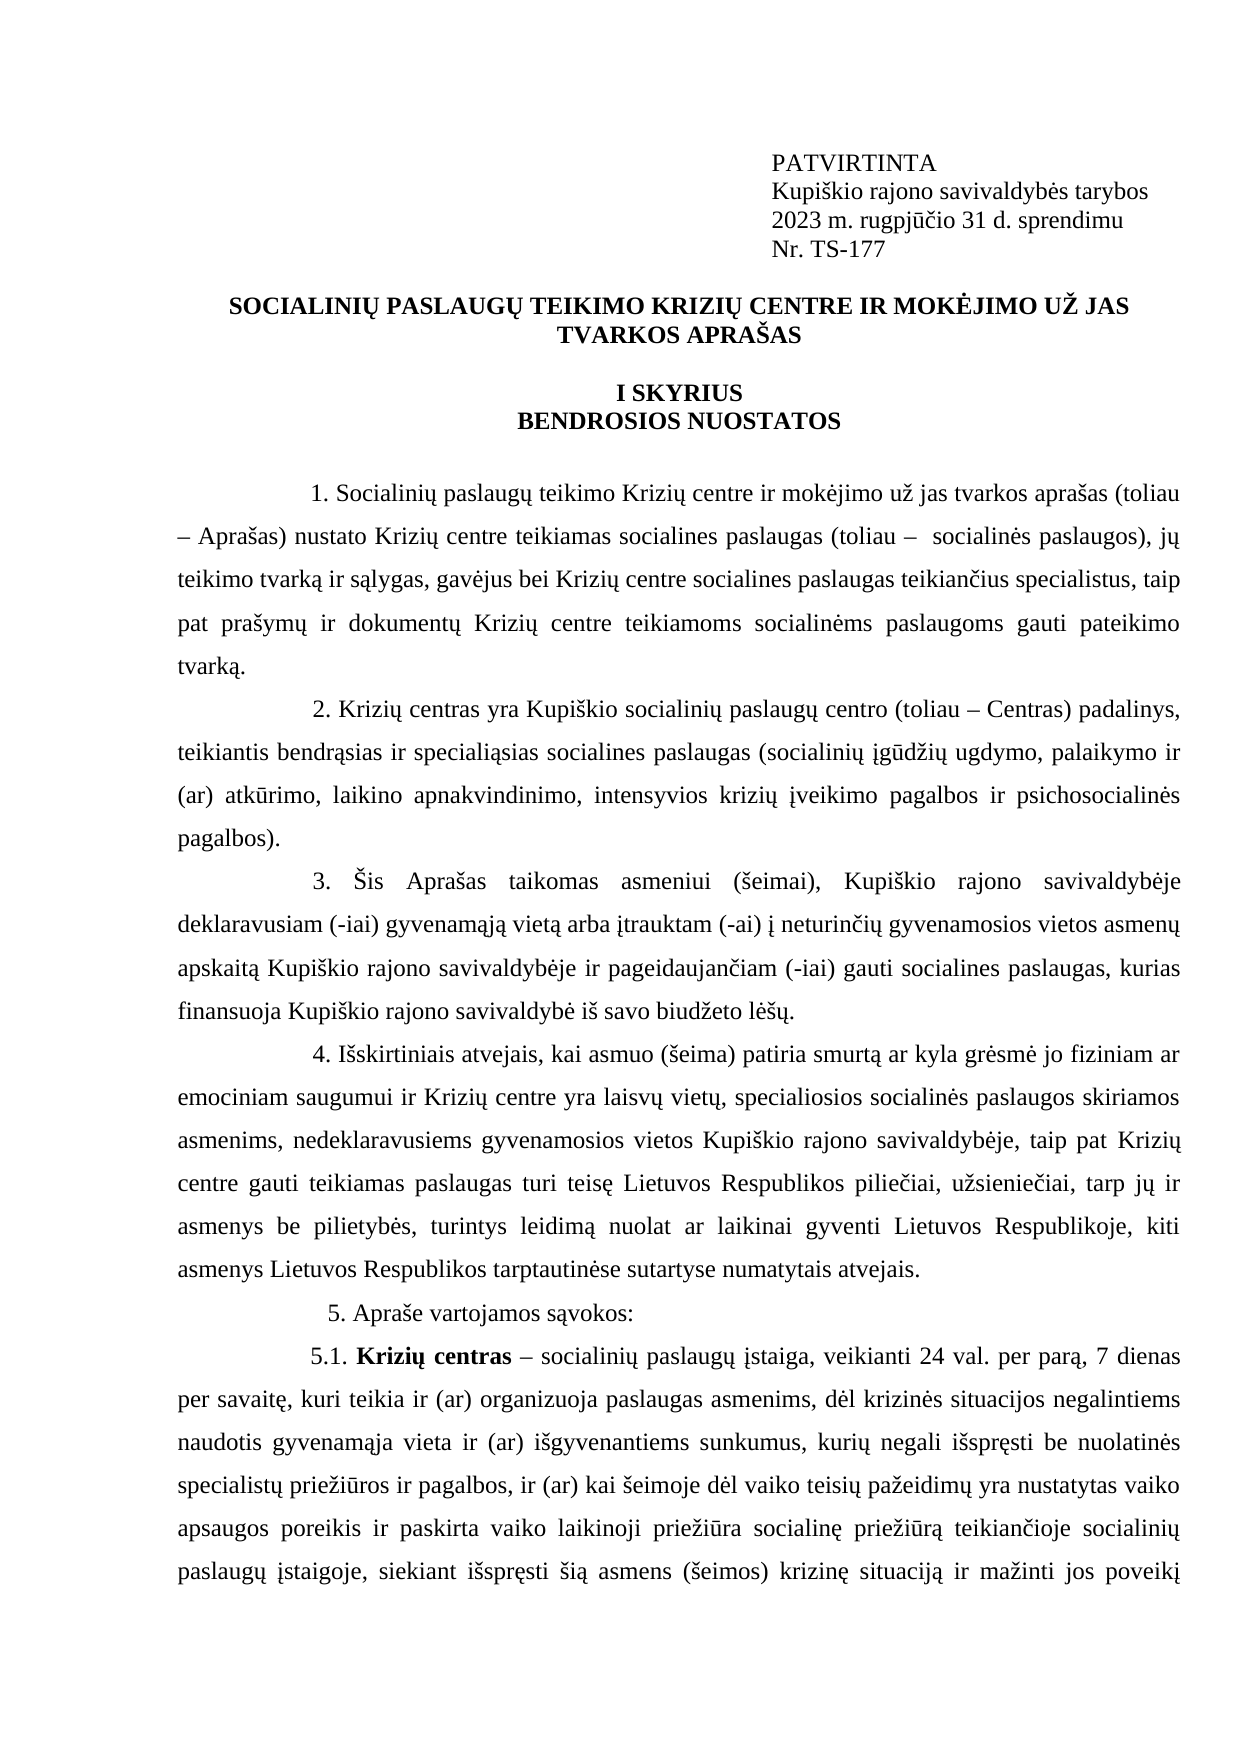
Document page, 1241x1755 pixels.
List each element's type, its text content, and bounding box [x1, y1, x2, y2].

text SOCIALINIŲ PASLAUGŲ TEIKIMO KRIZIŲ CENTRE IR MOKĖJIMO UŽ JAS TVARKOS APRAŠAS [177, 291, 1181, 349]
text BENDROSIOS NUOSTATOS [177, 406, 1181, 435]
text 5.1. Krizių centras – socialinių paslaugų įstaiga, veikianti 24 val. per parą, 7 dienas per savaitę, kuri teikia ir (ar) organizuoja paslaugas asmenims, dėl krizinės situacijos negalintiems naudotis gyvenamąja vieta ir (ar) išgyvenantiems sunkumus, kurių negali išspręsti be nuolatinės specialistų priežiūros ir pagalbos, ir (ar) kai šeimoje dėl vaiko teisių pažeidimų yra nustatytas vaiko apsaugos poreikis ir paskirta vaiko laikinoji priežiūra socialinę priežiūrą teikiančioje socialinių paslaugų įstaigoje, siekiant išspręsti šią asmens (šeimos) krizinę situaciją ir mažinti jos poveikį [177, 1341, 1181, 1585]
text 5. Apraše vartojamos sąvokos: [177, 1298, 1181, 1326]
text Kupiškio rajono savivaldybės tarybos [177, 176, 1181, 205]
text Nr. TS-177 [177, 234, 1181, 263]
text 2. Krizių centras yra Kupiškio socialinių paslaugų centro (toliau – Centras) padalinys, teikiantis bendrąsias ir specialiąsias socialines paslaugas (socialinių įgūdžių ugdymo, palaikymo ir (ar) atkūrimo, laikino apnakvindinimo, intensyvios krizių įveikimo pagalbos ir psichosocialinės pagalbos). [177, 694, 1181, 852]
text 3. Šis Aprašas taikomas asmeniui (šeimai), Kupiškio rajono savivaldybėje deklaravusiam (-iai) gyvenamąją vietą arba įtrauktam (-ai) į neturinčių gyvenamosios vietos asmenų apskaitą Kupiškio rajono savivaldybėje ir pageidaujančiam (-iai) gauti socialines paslaugas, kurias finansuoja Kupiškio rajono savivaldybė iš savo biudžeto lėšų. [177, 866, 1181, 1024]
text I SKYRIUS [177, 378, 1181, 406]
text 2023 m. rugpjūčio 31 d. sprendimu [177, 205, 1181, 234]
text 1. Socialinių paslaugų teikimo Krizių centre ir mokėjimo už jas tvarkos aprašas (toliau – Aprašas) nustato Krizių centre teikiamas socialines paslaugas (toliau – socialinės paslaugos), jų teikimo tvarką ir sąlygas, gavėjus bei Krizių centre socialines paslaugas teikiančius specialistus, taip pat prašymų ir dokumentų Krizių centre teikiamoms socialinėms paslaugoms gauti pateikimo tvarką. [177, 478, 1181, 679]
text PATVIRTINTA [177, 148, 1181, 176]
text 4. Išskirtiniais atvejais, kai asmuo (šeima) patiria smurtą ar kyla grėsmė jo fiziniam ar emociniam saugumui ir Krizių centre yra laisvų vietų, specialiosios socialinės paslaugos skiriamos asmenims, nedeklaravusiems gyvenamosios vietos Kupiškio rajono savivaldybėje, taip pat Krizių centre gauti teikiamas paslaugas turi teisę Lietuvos Respublikos piliečiai, užsieniečiai, tarp jų ir asmenys be pilietybės, turintys leidimą nuolat ar laikinai gyventi Lietuvos Respublikoje, kiti asmenys Lietuvos Respublikos tarptautinėse sutartyse numatytais atvejais. [177, 1039, 1181, 1283]
